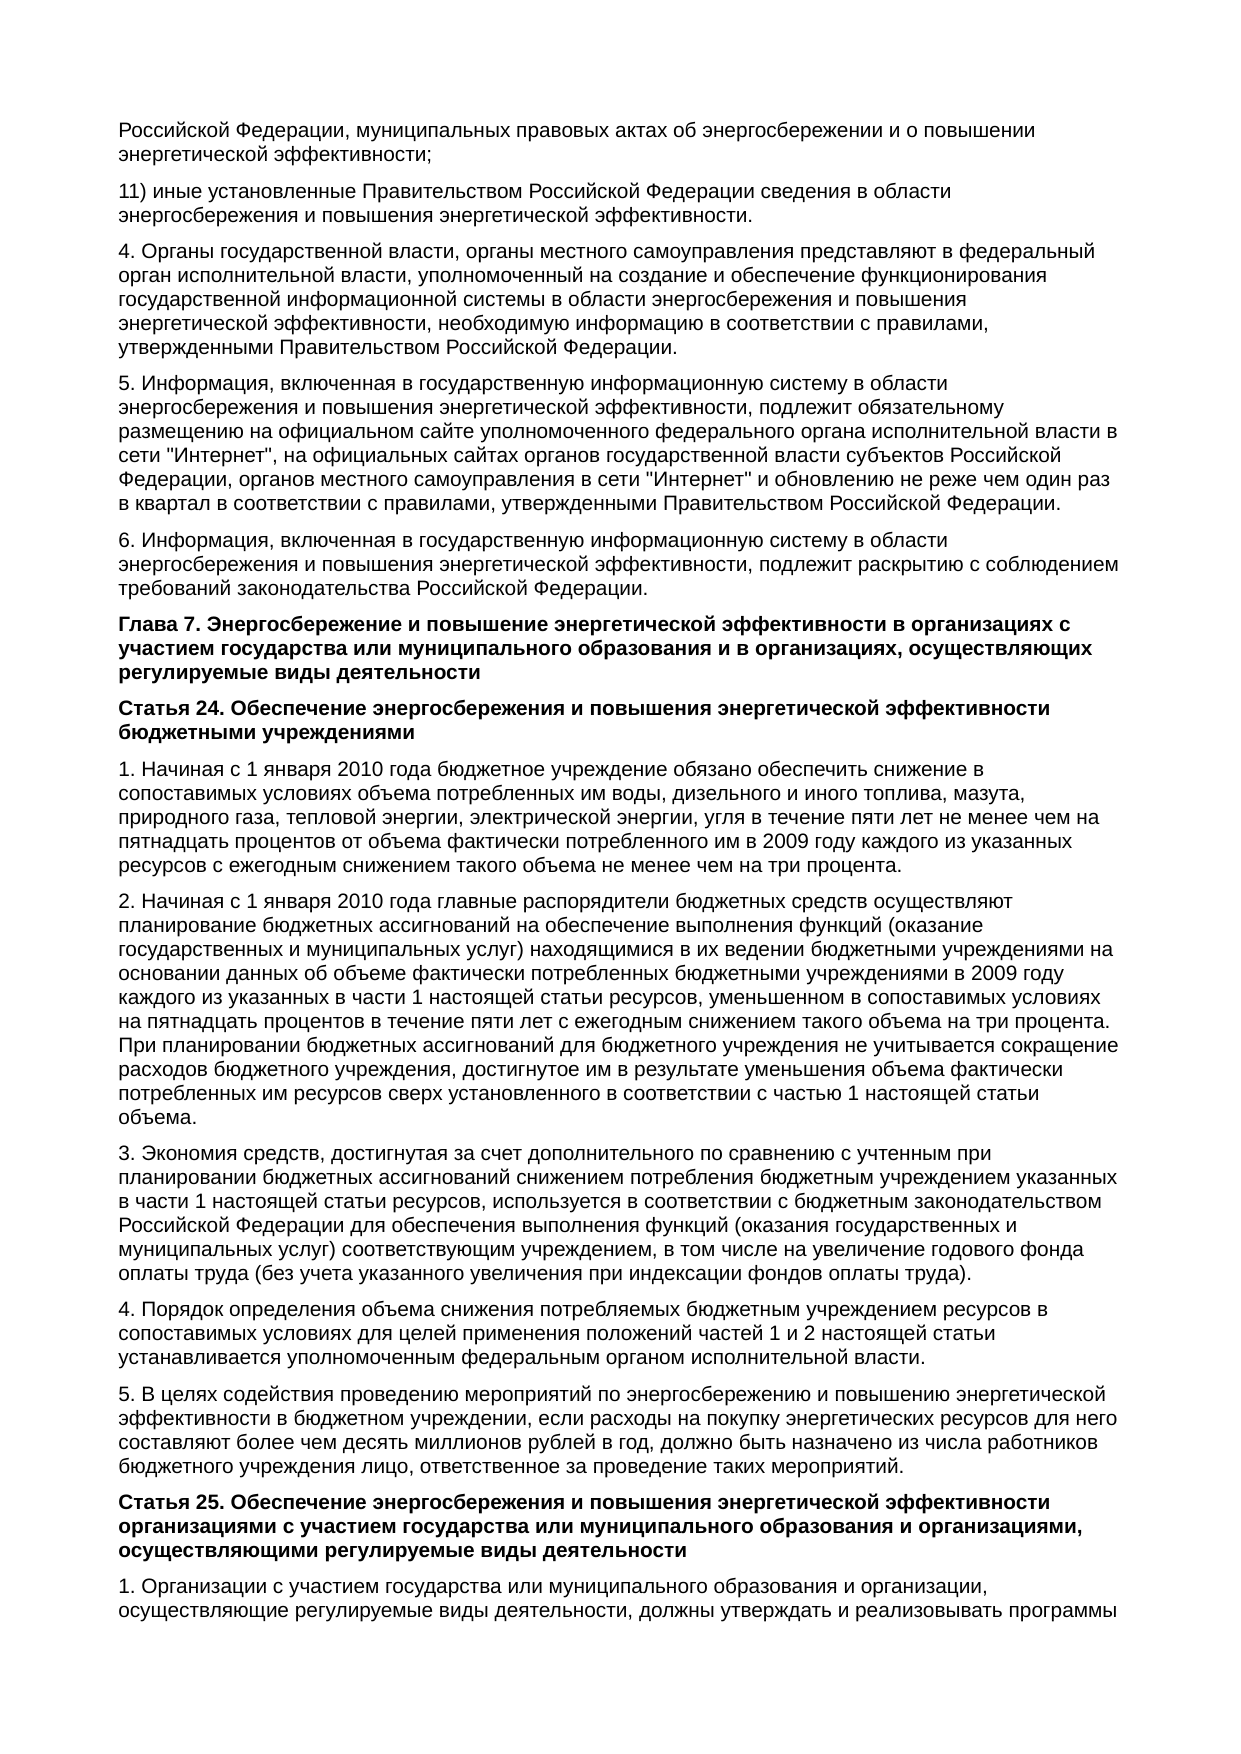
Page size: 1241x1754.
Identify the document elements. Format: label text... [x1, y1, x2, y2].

text 1. Начиная с 1 января 2010 года бюджетное учреждение обязано обеспечить снижение в сопоставимых условиях объема потребленных им воды, дизельного и иного топлива, мазута, природного газа, тепловой энергии, электрической энергии, угля в течение пяти лет не менее чем на пятнадцать процентов от объема фактически потребленного им в 2009 году каждого из указанных ресурсов с ежегодным снижением такого объема не менее чем на три процента. [118, 757, 1122, 876]
text Статья 24. Обеспечение энергосбережения и повышения энергетической эффективности бюджетными учреждениями [118, 696, 1122, 744]
text Статья 25. Обеспечение энергосбережения и повышения энергетической эффективности организациями с участием государства или муниципального образования и организациями, осуществляющими регулируемые виды деятельности [118, 1490, 1122, 1562]
text 3. Экономия средств, достигнутая за счет дополнительного по сравнению с учтенным при планировании бюджетных ассигнований снижением потребления бюджетным учреждением указанных в части 1 настоящей статьи ресурсов, используется в соответствии с бюджетным законодательством Российской Федерации для обеспечения выполнения функций (оказания государственных и муниципальных услуг) соответствующим учреждением, в том числе на увеличение годового фонда оплаты труда (без учета указанного увеличения при индексации фондов оплаты труда). [118, 1141, 1122, 1285]
text 6. Информация, включенная в государственную информационную систему в области энергосбережения и повышения энергетической эффективности, подлежит раскрытию с соблюдением требований законодательства Российской Федерации. [118, 527, 1122, 599]
text 5. Информация, включенная в государственную информационную систему в области энергосбережения и повышения энергетической эффективности, подлежит обязательному размещению на официальном сайте уполномоченного федерального органа исполнительной власти в сети "Интернет", на официальных сайтах органов государственной власти субъектов Российской Федерации, органов местного самоуправления в сети "Интернет" и обновлению не реже чем один раз в квартал в соответствии с правилами, утвержденными Правительством Российской Федерации. [118, 371, 1122, 515]
text 5. В целях содействия проведению мероприятий по энергосбережению и повышению энергетической эффективности в бюджетном учреждении, если расходы на покупку энергетических ресурсов для него составляют более чем десять миллионов рублей в год, должно быть назначено из числа работников бюджетного учреждения лицо, ответственное за проведение таких мероприятий. [118, 1382, 1122, 1477]
text 1. Организации с участием государства или муниципального образования и организации, осуществляющие регулируемые виды деятельности, должны утверждать и реализовывать программы [118, 1574, 1122, 1622]
text 4. Органы государственной власти, органы местного самоуправления представляют в федеральный орган исполнительной власти, уполномоченный на создание и обеспечение функционирования государственной информационной системы в области энергосбережения и повышения энергетической эффективности, необходимую информацию в соответствии с правилами, утвержденными Правительством Российской Федерации. [118, 239, 1122, 359]
text 2. Начиная с 1 января 2010 года главные распорядители бюджетных средств осуществляют планирование бюджетных ассигнований на обеспечение выполнения функций (оказание государственных и муниципальных услуг) находящимися в их ведении бюджетными учреждениями на основании данных об объеме фактически потребленных бюджетными учреждениями в 2009 году каждого из указанных в части 1 настоящей статьи ресурсов, уменьшенном в сопоставимых условиях на пятнадцать процентов в течение пяти лет с ежегодным снижением такого объема на три процента. При планировании бюджетных ассигнований для бюджетного учреждения не учитывается сокращение расходов бюджетного учреждения, достигнутое им в результате уменьшения объема фактически потребленных им ресурсов сверх установленного в соответствии с частью 1 настоящей статьи объема. [118, 889, 1122, 1128]
text Российской Федерации, муниципальных правовых актах об энергосбережении и о повышении энергетической эффективности; [118, 118, 1122, 166]
text 4. Порядок определения объема снижения потребляемых бюджетным учреждением ресурсов в сопоставимых условиях для целей применения положений частей 1 и 2 настоящей статьи устанавливается уполномоченным федеральным органом исполнительной власти. [118, 1297, 1122, 1369]
text 11) иные установленные Правительством Российской Федерации сведения в области энергосбережения и повышения энергетической эффективности. [118, 178, 1122, 226]
text Глава 7. Энергосбережение и повышение энергетической эффективности в организациях с участием государства или муниципального образования и в организациях, осуществляющих регулируемые виды деятельности [118, 612, 1122, 684]
